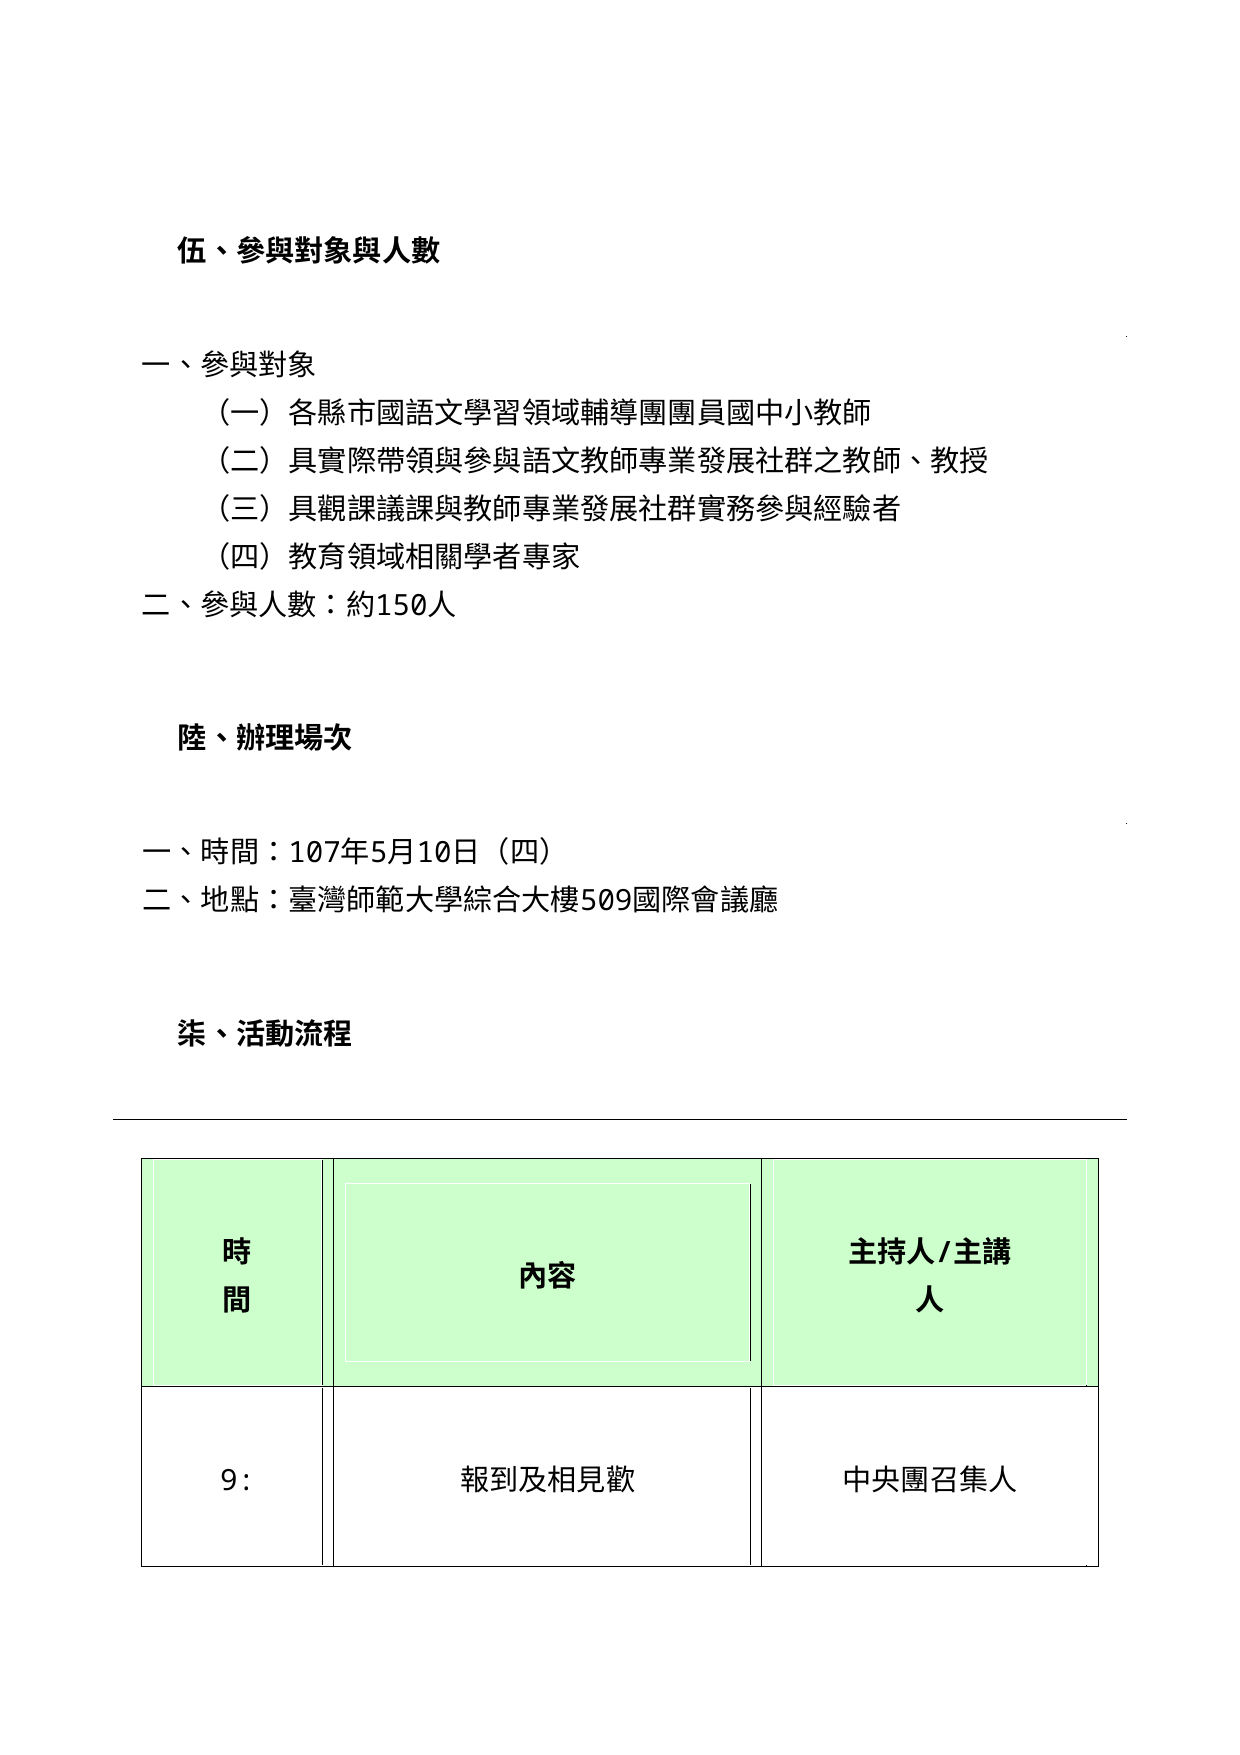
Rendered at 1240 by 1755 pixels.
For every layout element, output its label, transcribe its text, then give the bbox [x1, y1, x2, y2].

table_cell [762, 1387, 773, 1566]
table_header [762, 1159, 773, 1386]
table_header 內容 [334, 1159, 761, 1386]
table_cell [750, 1387, 761, 1566]
table_cell [1087, 1387, 1098, 1566]
text （四）教育領域相關學者專家 [201, 529, 1127, 577]
table_header [142, 1159, 153, 1386]
table_cell [334, 1387, 345, 1566]
table_cell 中央團召集人 [774, 1388, 1086, 1565]
text 二、參與人數：約150人 [112, 577, 1127, 624]
text 柒、活動流程 [114, 942, 1126, 1118]
text （二）具實際帶領與參與語文教師專業發展社群之教師、教授 [201, 433, 1127, 481]
text 伍、參與對象與人數 [114, 159, 1126, 336]
table_header [322, 1159, 333, 1386]
text 一、參與對象 [112, 337, 1127, 385]
text 陸、辦理場次 [114, 646, 1126, 823]
table_cell [322, 1387, 333, 1566]
table_cell 報到及相見歡 [346, 1388, 749, 1565]
text 一、時間：107年5月10日（四） [142, 824, 1127, 872]
table_header [1087, 1159, 1098, 1386]
table_header 主持人/主講人 [774, 1160, 1086, 1385]
table_cell 9: [154, 1388, 321, 1565]
table_header 時間 [154, 1160, 321, 1385]
table_cell [142, 1387, 153, 1566]
text （三）具觀課議課與教師專業發展社群實務參與經驗者 [201, 481, 1127, 529]
text （一）各縣市國語文學習領域輔導團團員國中小教師 [201, 385, 1127, 433]
text 二、地點：臺灣師範大學綜合大樓509國際會議廳 [142, 872, 1127, 920]
